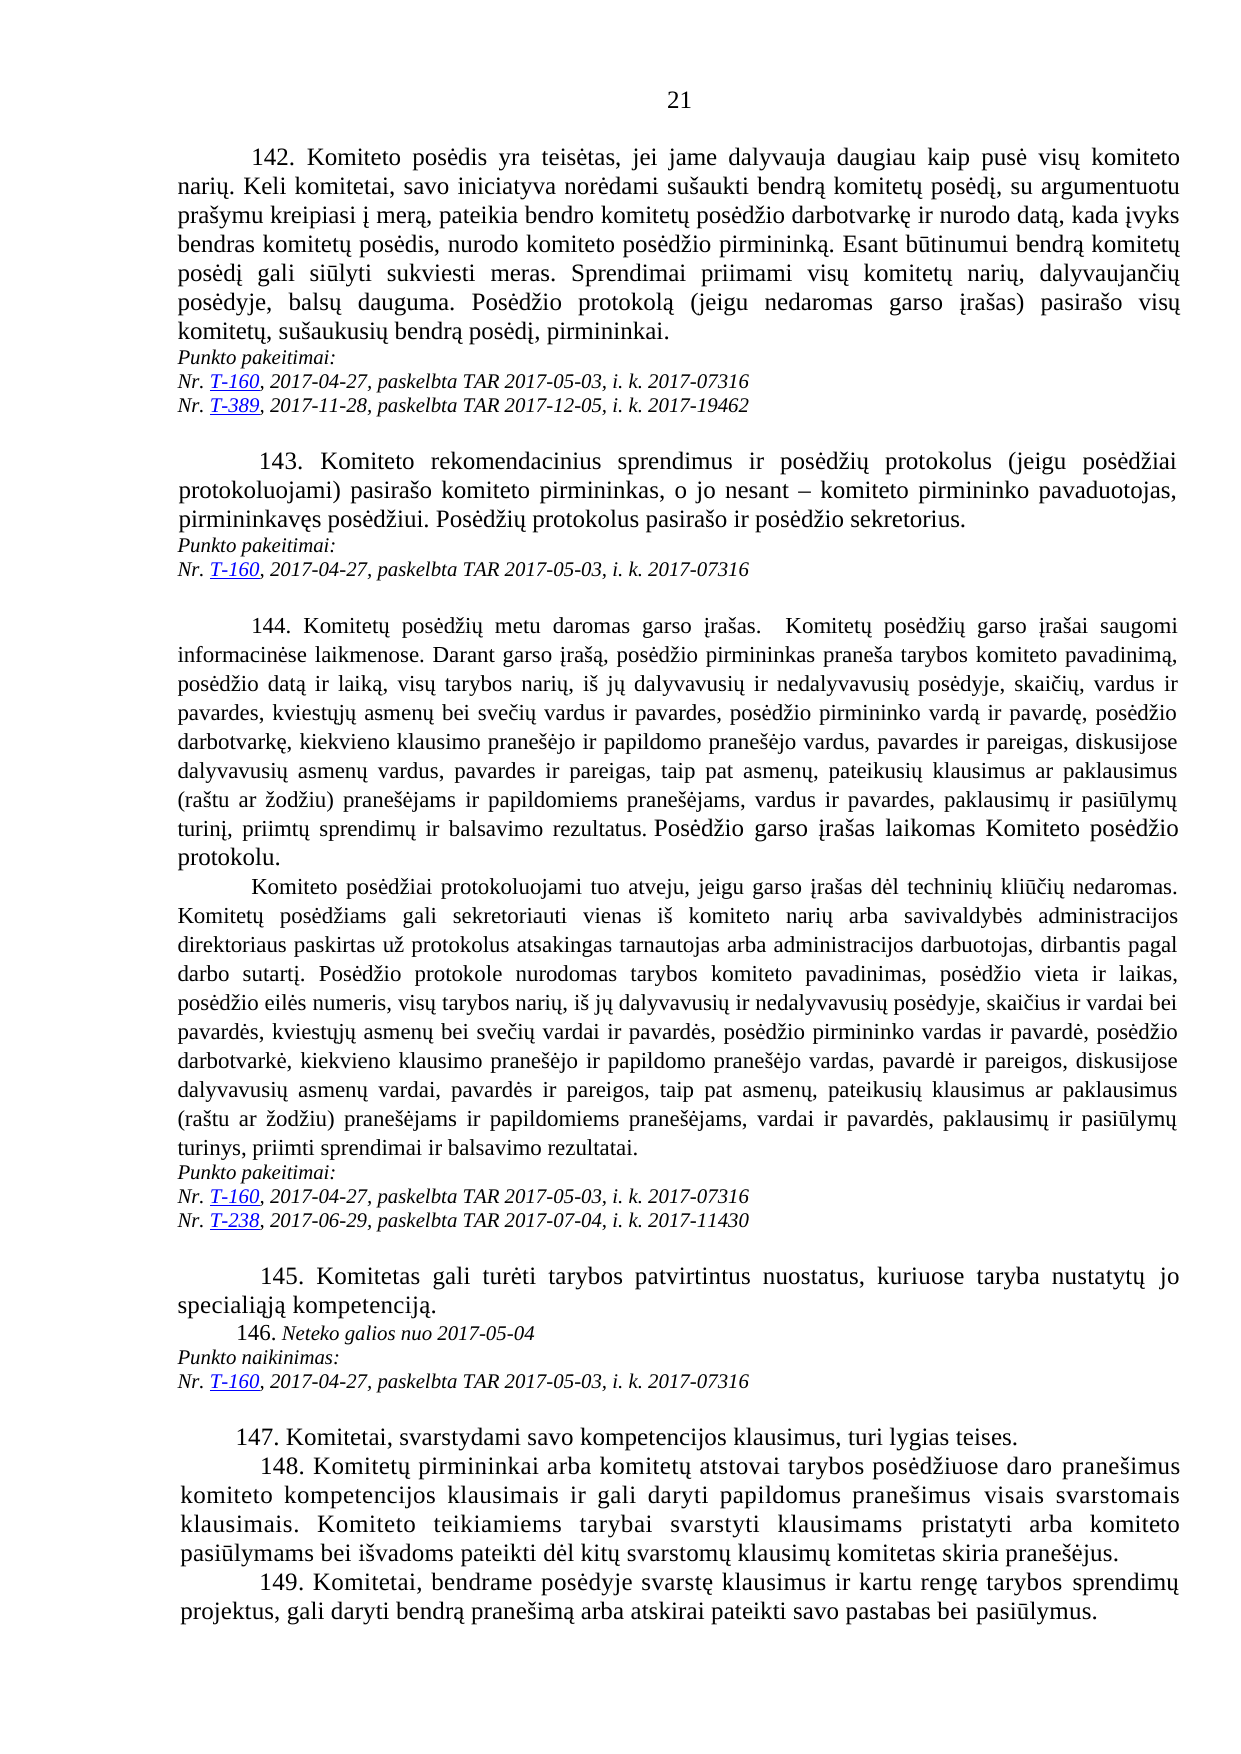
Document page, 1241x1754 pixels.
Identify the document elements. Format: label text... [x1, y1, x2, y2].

text Nr. T-160, 2017-04-27, paskelbta TAR 2017-05-03, i. k. 2017-07316 [177, 1184, 1181, 1208]
text Punkto naikinimas: [177, 1345, 1181, 1369]
text Komiteto posėdžiai protokoluojami tuo atveju, jeigu garso įrašas dėl techninių kliūčių nedaromas. Komitetų posėdžiams gali sekretoriauti vienas iš komiteto narių arba savivaldybės administracijos direktoriaus paskirtas už protokolus atsakingas tarnautojas arba administracijos darbuotojas, dirbantis pagal darbo sutartį. Posėdžio protokole nurodomas tarybos komiteto pavadinimas, posėdžio vieta ir laikas, posėdžio eilės numeris, visų tarybos narių, iš jų dalyvavusių ir nedalyvavusių posėdyje, skaičius ir vardai bei pavardės, kviestųjų asmenų bei svečių vardai ir pavardės, posėdžio pirmininko vardas ir pavardė, posėdžio darbotvarkė, kiekvieno klausimo pranešėjo ir papildomo pranešėjo vardas, pavardė ir pareigos, diskusijose dalyvavusių asmenų vardai, pavardės ir pareigos, taip pat asmenų, pateikusių klausimus ar paklausimus (raštu ar žodžiu) pranešėjams ir papildomiems pranešėjams, vardai ir pavardės, paklausimų ir pasiūlymų turinys, priimti sprendimai ir balsavimo rezultatai. [177, 870, 1179, 1160]
text 143. Komiteto rekomendacinius sprendimus ir posėdžių protokolus (jeigu posėdžiai protokoluojami) pasirašo komiteto pirmininkas, o jo nesant – komiteto pirmininko pavaduotojas, pirmininkavęs posėdžiui. Posėdžių protokolus pasirašo ir posėdžio sekretorius. [178, 446, 1178, 533]
text Nr. T-238, 2017-06-29, paskelbta TAR 2017-07-04, i. k. 2017-11430 [177, 1208, 1181, 1232]
text Punkto pakeitimai: [177, 533, 1181, 557]
text Punkto pakeitimai: [177, 345, 1181, 369]
text 149. Komitetai, bendrame posėdyje svarstę klausimus ir kartu rengę tarybos sprendimų projektus, gali daryti bendrą pranešimą arba atskirai pateikti savo pastabas bei pasiūlymus. [180, 1567, 1179, 1625]
text 148. Komitetų pirmininkai arba komitetų atstovai tarybos posėdžiuose daro pranešimus komiteto kompetencijos klausimais ir gali daryti papildomus pranešimus visais svarstomais klausimais. Komiteto teikiamiems tarybai svarstyti klausimams pristatyti arba komiteto pasiūlymams bei išvadoms pateikti dėl kitų svarstomų klausimų komitetas skiria pranešėjus. [180, 1451, 1180, 1567]
text 145. Komitetas gali turėti tarybos patvirtintus nuostatus, kuriuose taryba nustatytų jo specialiąją kompetenciją. [177, 1261, 1179, 1319]
text Nr. T-160, 2017-04-27, paskelbta TAR 2017-05-03, i. k. 2017-07316 [177, 1369, 1181, 1393]
text Nr. T-160, 2017-04-27, paskelbta TAR 2017-05-03, i. k. 2017-07316 [177, 557, 1181, 581]
text Nr. T-160, 2017-04-27, paskelbta TAR 2017-05-03, i. k. 2017-07316 [177, 369, 1181, 393]
text 144. Komitetų posėdžių metu daromas garso įrašas. Komitetų posėdžių garso įrašai saugomi informacinėse laikmenose. Darant garso įrašą, posėdžio pirmininkas praneša tarybos komiteto pavadinimą, posėdžio datą ir laiką, visų tarybos narių, iš jų dalyvavusių ir nedalyvavusių posėdyje, skaičių, vardus ir pavardes, kviestųjų asmenų bei svečių vardus ir pavardes, posėdžio pirmininko vardą ir pavardę, posėdžio darbotvarkę, kiekvieno klausimo pranešėjo ir papildomo pranešėjo vardus, pavardes ir pareigas, diskusijose dalyvavusių asmenų vardus, pavardes ir pareigas, taip pat asmenų, pateikusių klausimus ar paklausimus (raštu ar žodžiu) pranešėjams ir papildomiems pranešėjams, vardus ir pavardes, paklausimų ir pasiūlymų turinį, priimtų sprendimų ir balsavimo rezultatus. Posėdžio garso įrašas laikomas Komiteto posėdžio protokolu. [177, 610, 1179, 870]
text Punkto pakeitimai: [177, 1160, 1181, 1184]
text Nr. T-389, 2017-11-28, paskelbta TAR 2017-12-05, i. k. 2017-19462 [177, 393, 1181, 417]
text 147. Komitetai, svarstydami savo kompetencijos klausimus, turi lygias teises. [177, 1422, 1181, 1451]
text 142. Komiteto posėdis yra teisėtas, jei jame dalyvauja daugiau kaip pusė visų komiteto narių. Keli komitetai, savo iniciatyva norėdami sušaukti bendrą komitetų posėdį, su argumentuotu prašymu kreipiasi į merą, pateikia bendro komitetų posėdžio darbotvarkę ir nurodo datą, kada įvyks bendras komitetų posėdis, nurodo komiteto posėdžio pirmininką. Esant būtinumui bendrą komitetų posėdį gali siūlyti sukviesti meras. Sprendimai priimami visų komitetų narių, dalyvaujančių posėdyje, balsų dauguma. Posėdžio protokolą (jeigu nedaromas garso įrašas) pasirašo visų komitetų, sušaukusių bendrą posėdį, pirmininkai. [177, 142, 1181, 345]
text 146. Neteko galios nuo 2017-05-04 [177, 1319, 1181, 1345]
